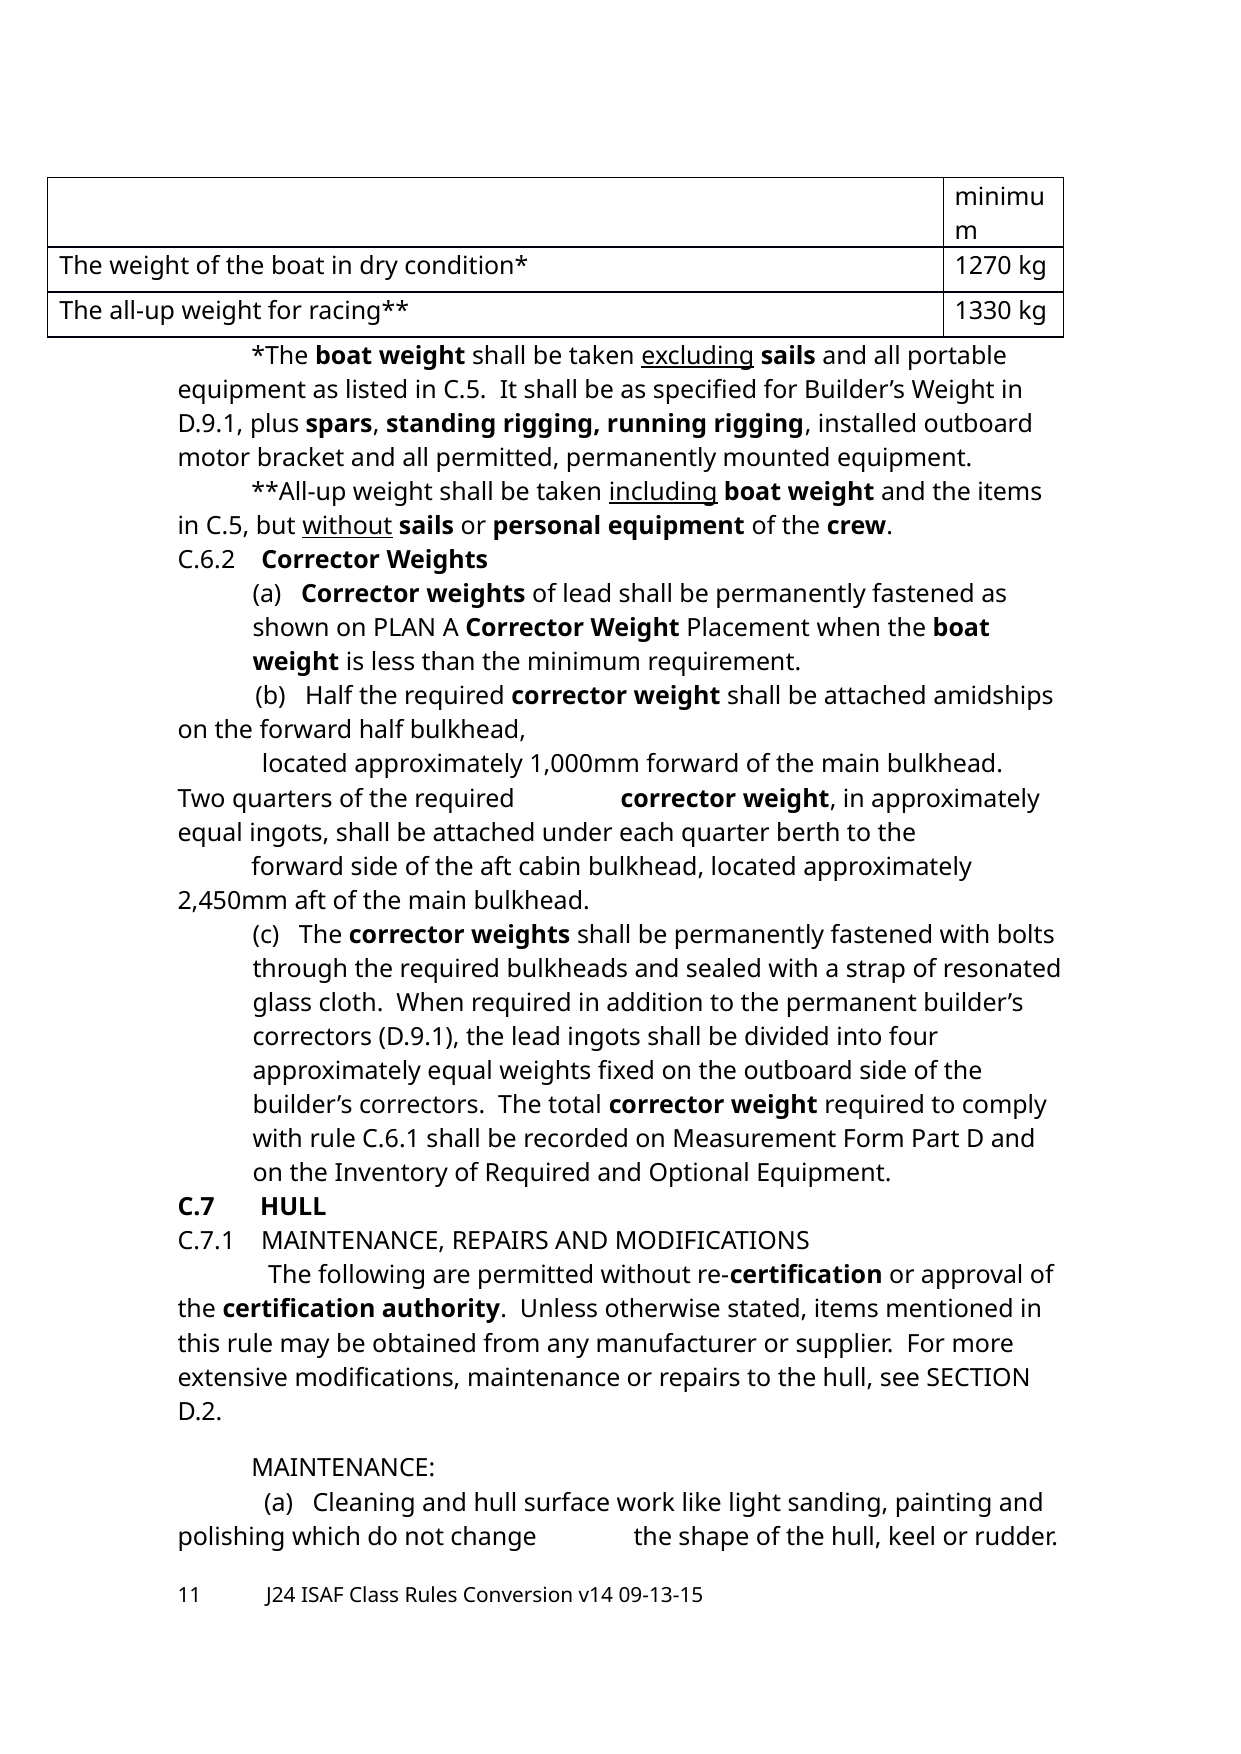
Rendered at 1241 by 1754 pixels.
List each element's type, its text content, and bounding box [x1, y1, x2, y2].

table_cell The weight of the boat in dry condition* [48, 248, 943, 291]
table_cell The all-up weight for racing** [48, 293, 943, 336]
text MAINTENANCE: [177, 1450, 1063, 1484]
subtitle C.6.2 Corrector Weights [177, 542, 1063, 576]
text *The boat weight shall be taken excluding sails and all portable equipment as listed in C.5. It shall be as specified for Builder’s Weight in D.9.1, plus spars, standing rigging, running rigging, installed outboard motor bracket and all permitted, permanently mounted equipment. [177, 338, 1063, 474]
text (a) Corrector weights of lead shall be permanently fastened as shown on PLAN A Corrector Weight Placement when the boat weight is less than the minimum requirement. [252, 576, 1063, 678]
text (a) Cleaning and hull surface work like light sanding, painting and polishing which do not change the shape of the hull, keel or rudder. [177, 1484, 1063, 1552]
text (c) The corrector weights shall be permanently fastened with bolts through the required bulkheads and sealed with a strap of resonated glass cloth. When required in addition to the permanent builder’s correctors (D.9.1), the lead ingots shall be divided into four approximately equal weights fixed on the outboard side of the builder’s correctors. The total corrector weight required to comply with rule C.6.1 shall be recorded on Measurement Form Part D and on the Inventory of Required and Optional Equipment. [252, 916, 1063, 1189]
text **All-up weight shall be taken including boat weight and the items in C.5, but without sails or personal equipment of the crew. [177, 474, 1063, 542]
text The following are permitted without re-certification or approval of the certification authority. Unless otherwise stated, items mentioned in this rule may be obtained from any manufacturer or supplier. For more extensive modifications, maintenance or repairs to the hull, see SECTION D.2. [177, 1257, 1063, 1427]
table_header [48, 178, 943, 246]
text C.7 HULL [177, 1189, 1063, 1223]
table_header minimum [944, 178, 1063, 246]
table_cell 1270 kg [944, 248, 1063, 291]
table_cell 1330 kg [944, 293, 1063, 336]
text located approximately 1,000mm forward of the main bulkhead. Two quarters of the required corrector weight, in approximately equal ingots, shall be attached under each quarter berth to the forward side of the aft cabin bulkhead, located approximately 2,450mm aft of the main bulkhead. [177, 746, 1063, 916]
text (b) Half the required corrector weight shall be attached amidships on the forward half bulkhead, [177, 678, 1063, 746]
text C.7.1 MAINTENANCE, REPAIRS AND MODIFICATIONS [177, 1223, 1063, 1257]
